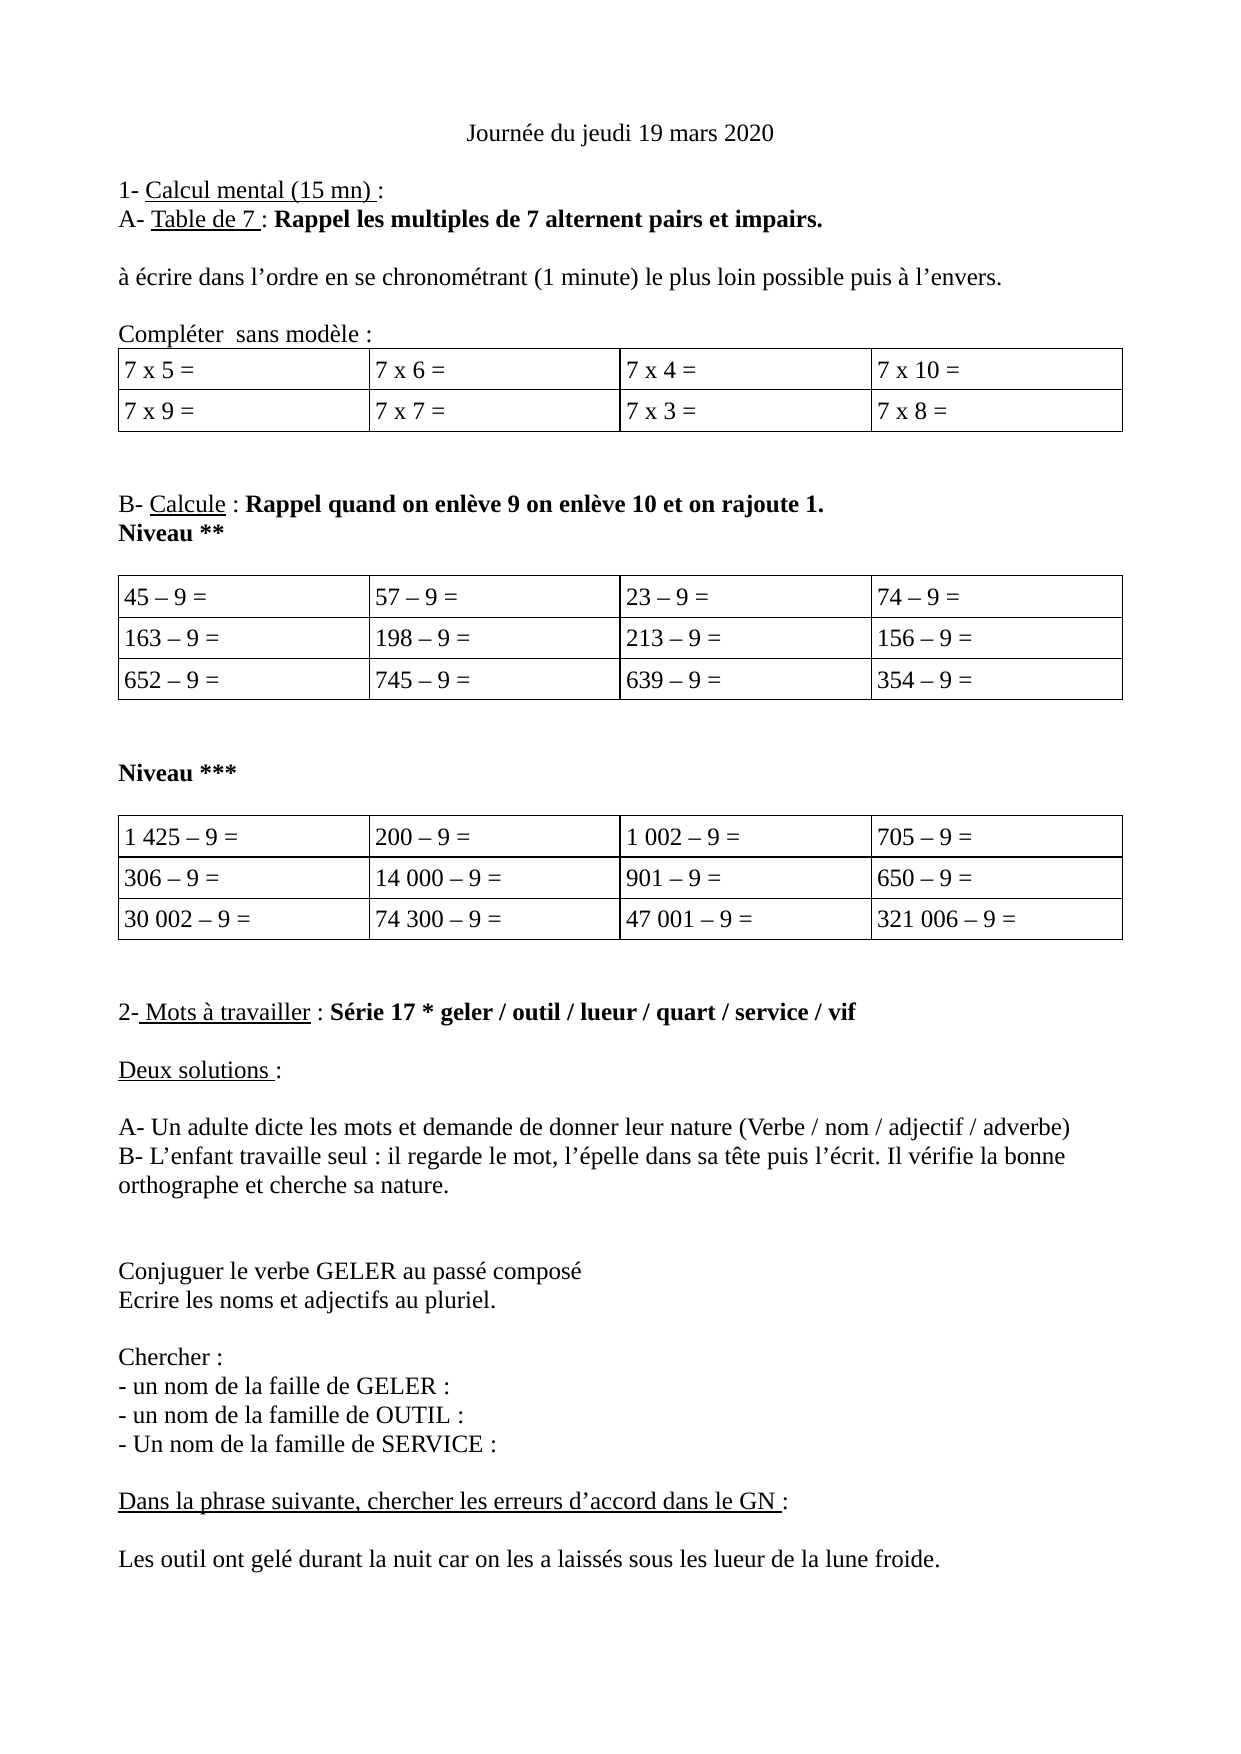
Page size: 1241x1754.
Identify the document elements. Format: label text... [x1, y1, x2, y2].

text Conjuguer le verbe GELER au passé composé [118, 1256, 1122, 1285]
table_cell 213 – 9 = [621, 618, 871, 658]
table_header 1 425 – 9 = [119, 816, 369, 856]
text - un nom de la famille de OUTIL : [118, 1400, 1122, 1429]
table_cell 14 000 – 9 = [370, 858, 619, 898]
table_cell 156 – 9 = [872, 618, 1122, 658]
text - Un nom de la famille de SERVICE : [118, 1429, 1122, 1457]
text A- Table de 7 : Rappel les multiples de 7 alternent pairs et impairs. [118, 204, 1122, 233]
text Chercher : [118, 1342, 1122, 1371]
table_cell 30 002 – 9 = [119, 899, 369, 939]
table_cell 163 – 9 = [119, 618, 369, 658]
text 2- Mots à travailler : Série 17 * geler / outil / lueur / quart / service / vif [118, 997, 1122, 1026]
table_header 7 x 10 = [872, 349, 1122, 389]
table_cell 354 – 9 = [872, 659, 1122, 699]
table_cell 74 300 – 9 = [370, 899, 619, 939]
table_header 7 x 6 = [370, 349, 619, 389]
table_header 45 – 9 = [119, 576, 369, 617]
table_header 23 – 9 = [621, 576, 871, 617]
text Deux solutions : [118, 1055, 1122, 1084]
table_header 57 – 9 = [370, 576, 619, 617]
table_header 7 x 5 = [119, 349, 369, 389]
text Les outil ont gelé durant la nuit car on les a laissés sous les lueur de la lune froide. [118, 1544, 1122, 1572]
text Niveau ** [118, 518, 1122, 547]
table_cell 321 006 – 9 = [872, 899, 1122, 939]
text Niveau *** [118, 758, 1122, 786]
table_header 200 – 9 = [370, 816, 619, 856]
table_header 74 – 9 = [872, 576, 1122, 617]
table_cell 639 – 9 = [621, 659, 871, 699]
text Journée du jeudi 19 mars 2020 [118, 118, 1122, 147]
table_cell 7 x 3 = [621, 390, 871, 431]
table_header 705 – 9 = [872, 816, 1122, 856]
text - un nom de la faille de GELER : [118, 1371, 1122, 1400]
table_cell 7 x 7 = [370, 390, 619, 431]
text Dans la phrase suivante, chercher les erreurs d’accord dans le GN : [118, 1486, 1122, 1515]
text à écrire dans l’ordre en se chronométrant (1 minute) le plus loin possible puis à l’envers. [118, 262, 1122, 291]
table_header 1 002 – 9 = [621, 816, 871, 856]
table_cell 7 x 8 = [872, 390, 1122, 431]
text B- Calcule : Rappel quand on enlève 9 on enlève 10 et on rajoute 1. [118, 489, 1122, 518]
table_cell 47 001 – 9 = [621, 899, 871, 939]
table_header 7 x 4 = [621, 349, 871, 389]
text Compléter sans modèle : [118, 319, 1122, 348]
text A- Un adulte dicte les mots et demande de donner leur nature (Verbe / nom / adjectif / adverbe) [118, 1112, 1122, 1141]
table_cell 198 – 9 = [370, 618, 619, 658]
table_cell 650 – 9 = [872, 858, 1122, 898]
table_cell 7 x 9 = [119, 390, 369, 431]
text 1- Calcul mental (15 mn) : [118, 176, 1122, 204]
text Ecrire les noms et adjectifs au pluriel. [118, 1285, 1122, 1314]
table_cell 652 – 9 = [119, 659, 369, 699]
table_cell 901 – 9 = [621, 858, 871, 898]
text B- L’enfant travaille seul : il regarde le mot, l’épelle dans sa tête puis l’écrit. Il vérifie la bonne orthographe et cherche sa nature. [118, 1141, 1122, 1199]
table_cell 745 – 9 = [370, 659, 619, 699]
table_cell 306 – 9 = [119, 858, 369, 898]
